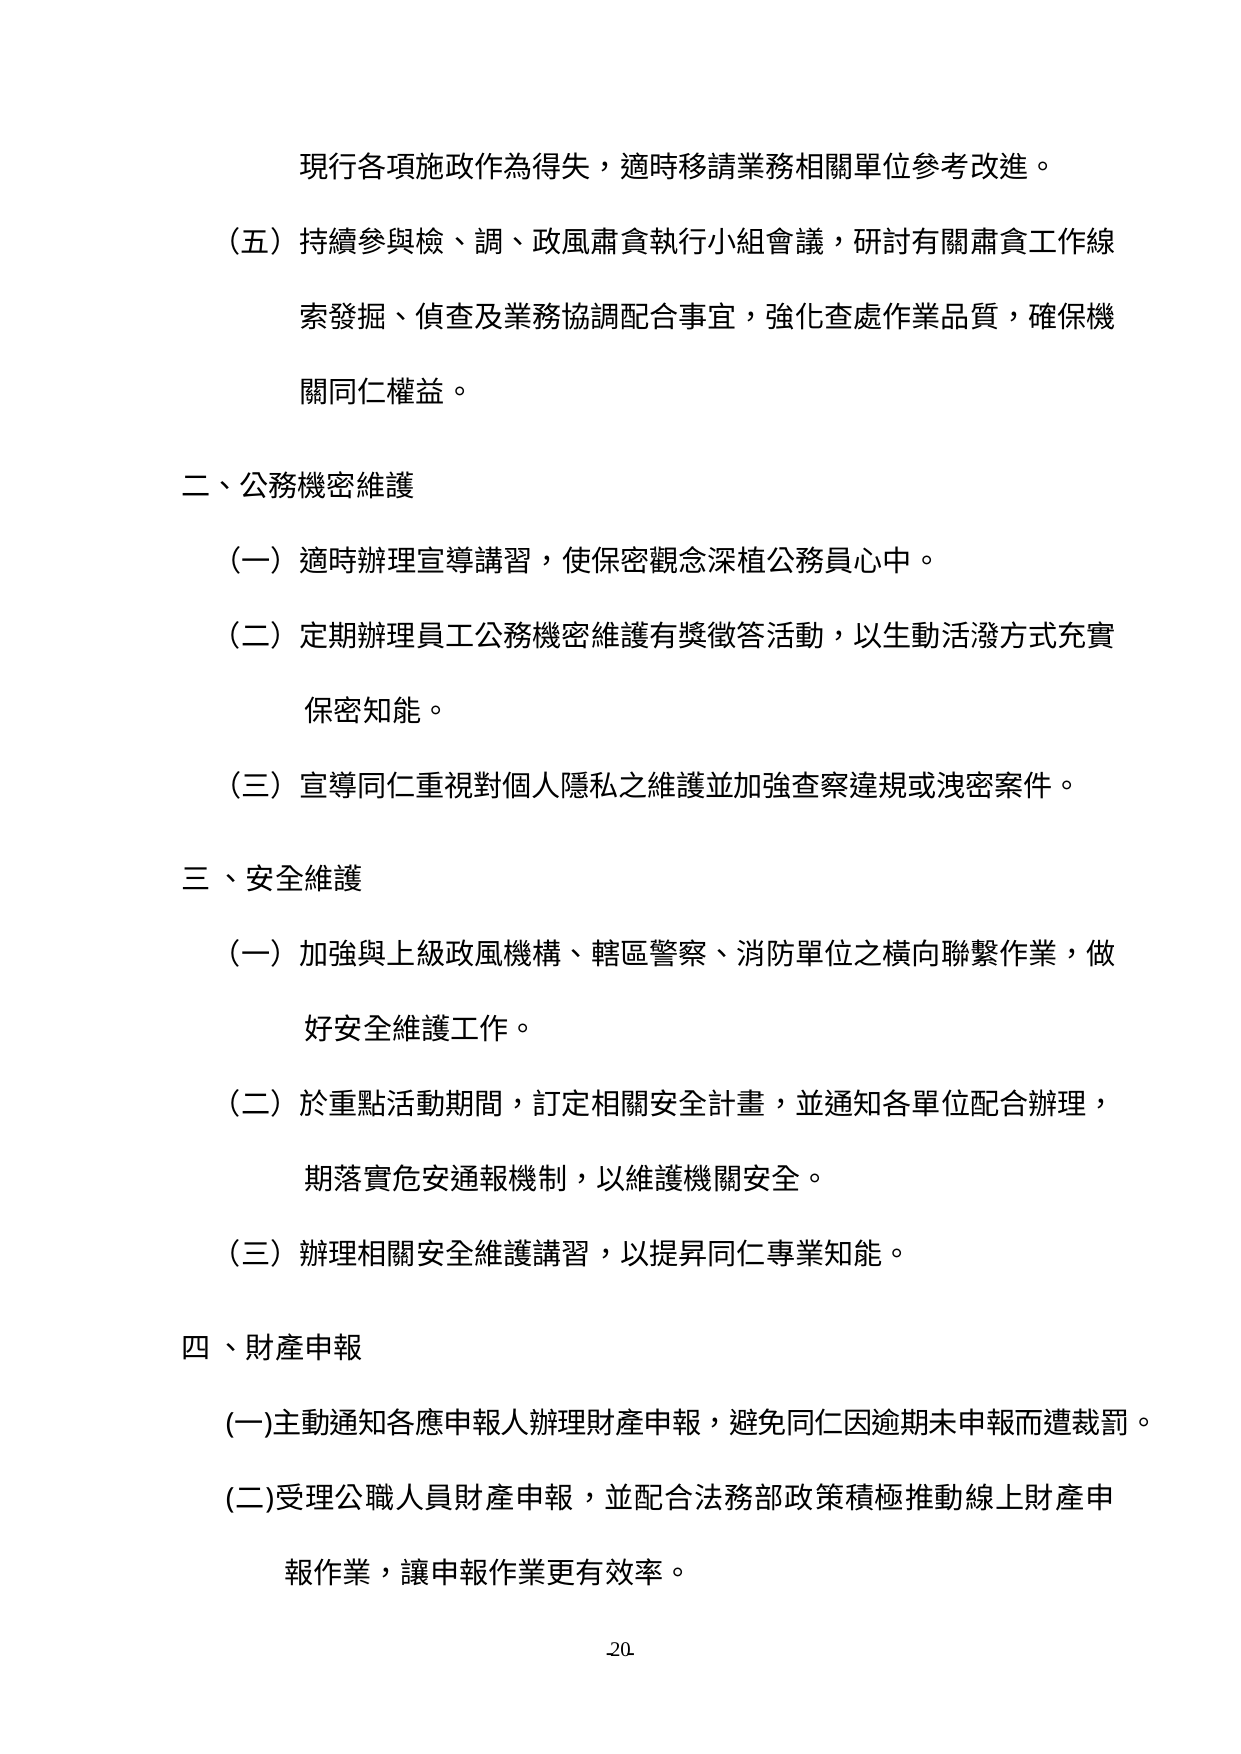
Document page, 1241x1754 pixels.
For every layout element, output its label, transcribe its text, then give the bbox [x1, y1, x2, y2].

text （三）辦理相關安全維護講習，以提昇同仁專業知能。 [212, 1214, 1116, 1289]
text （五）持續參與檢、調、政風肅貪執行小組會議，研討有關肅貪工作線索發掘、偵查及業務協調配合事宜，強化查處作業品質，確保機關同仁權益。 [211, 202, 1116, 427]
text (一)主動通知各應申報人辦理財產申報，避免同仁因逾期未申報而遭裁罰。 [226, 1383, 1139, 1458]
text （三）宣導同仁重視對個人隱私之維護並加強查察違規或洩密案件。 [212, 746, 1116, 821]
text （二）於重點活動期間，訂定相關安全計畫，並通知各單位配合辦理，期落實危安通報機制，以維護機關安全。 [212, 1064, 1116, 1214]
text 三 、安全維護 [174, 839, 1116, 914]
text 四 、財產申報 [174, 1308, 1116, 1383]
text （二）定期辦理員工公務機密維護有獎徵答活動，以生動活潑方式充實保密知能。 [212, 596, 1116, 746]
text （一）加強與上級政風機構、轄區警察、消防單位之橫向聯繫作業，做好安全維護工作。 [212, 914, 1116, 1064]
text 現行各項施政作為得失，適時移請業務相關單位參考改進。 [211, 127, 1116, 202]
text （一）適時辦理宣導講習，使保密觀念深植公務員心中。 [212, 521, 1116, 596]
text (二)受理公職人員財產申報，並配合法務部政策積極推動線上財產申報作業，讓申報作業更有效率。 [226, 1458, 1116, 1608]
text 二、公務機密維護 [174, 446, 1116, 521]
